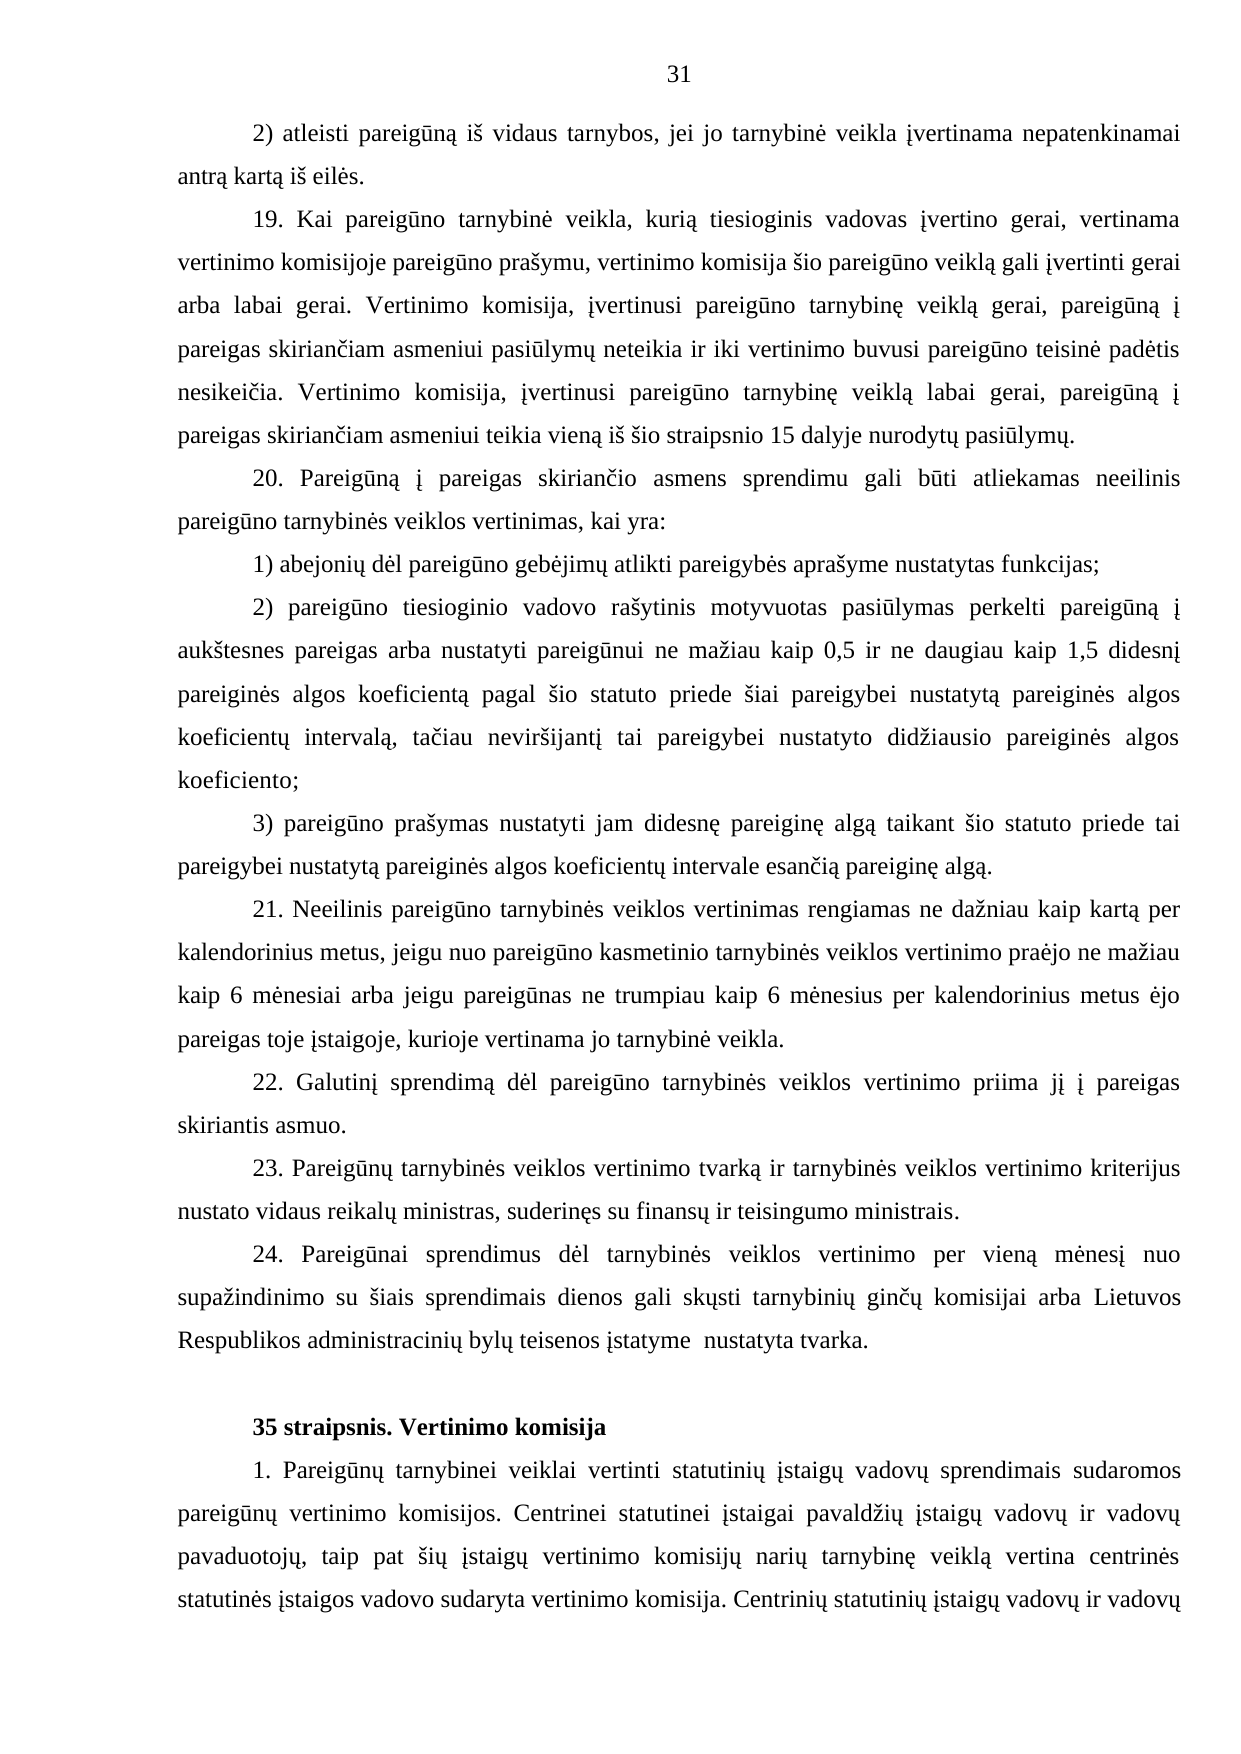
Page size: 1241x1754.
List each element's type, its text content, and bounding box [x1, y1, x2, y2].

text 2) atleisti pareigūną iš vidaus tarnybos, jei jo tarnybinė veikla įvertinama nepatenkinamai antrą kartą iš eilės. [177, 118, 1181, 190]
text 21. Neeilinis pareigūno tarnybinės veiklos vertinimas rengiamas ne dažniau kaip kartą per kalendorinius metus, jeigu nuo pareigūno kasmetinio tarnybinės veiklos vertinimo praėjo ne mažiau kaip 6 mėnesiai arba jeigu pareigūnas ne trumpiau kaip 6 mėnesius per kalendorinius metus ėjo pareigas toje įstaigoje, kurioje vertinama jo tarnybinė veikla. [177, 894, 1181, 1052]
text 24. Pareigūnai sprendimus dėl tarnybinės veiklos vertinimo per vieną mėnesį nuo supažindinimo su šiais sprendimais dienos gali skųsti tarnybinių ginčų komisijai arba Lietuvos Respublikos administracinių bylų teisenos įstatyme nustatyta tvarka. [177, 1239, 1181, 1354]
text 3) pareigūno prašymas nustatyti jam didesnę pareiginę algą taikant šio statuto priede tai pareigybei nustatytą pareiginės algos koeficientų intervale esančią pareiginę algą. [177, 808, 1181, 880]
text 2) pareigūno tiesioginio vadovo rašytinis motyvuotas pasiūlymas perkelti pareigūną į aukštesnes pareigas arba nustatyti pareigūnui ne mažiau kaip 0,5 ir ne daugiau kaip 1,5 didesnį pareiginės algos koeficientą pagal šio statuto priede šiai pareigybei nustatytą pareiginės algos koeficientų intervalą, tačiau neviršijantį tai pareigybei nustatyto didžiausio pareiginės algos koeficiento; [177, 592, 1181, 794]
text 35 straipsnis. Vertinimo komisija [177, 1412, 1181, 1441]
text 19. Kai pareigūno tarnybinė veikla, kurią tiesioginis vadovas įvertino gerai, vertinama vertinimo komisijoje pareigūno prašymu, vertinimo komisija šio pareigūno veiklą gali įvertinti gerai arba labai gerai. Vertinimo komisija, įvertinusi pareigūno tarnybinę veiklą gerai, pareigūną į pareigas skiriančiam asmeniui pasiūlymų neteikia ir iki vertinimo buvusi pareigūno teisinė padėtis nesikeičia. Vertinimo komisija, įvertinusi pareigūno tarnybinę veiklą labai gerai, pareigūną į pareigas skiriančiam asmeniui teikia vieną iš šio straipsnio 15 dalyje nurodytų pasiūlymų. [177, 204, 1181, 449]
text 22. Galutinį sprendimą dėl pareigūno tarnybinės veiklos vertinimo priima jį į pareigas skiriantis asmuo. [177, 1067, 1181, 1139]
text 23. Pareigūnų tarnybinės veiklos vertinimo tvarką ir tarnybinės veiklos vertinimo kriterijus nustato vidaus reikalų ministras, suderinęs su finansų ir teisingumo ministrais. [177, 1153, 1181, 1225]
text 1) abejonių dėl pareigūno gebėjimų atlikti pareigybės aprašyme nustatytas funkcijas; [177, 549, 1181, 578]
text 1. Pareigūnų tarnybinei veiklai vertinti statutinių įstaigų vadovų sprendimais sudaromos pareigūnų vertinimo komisijos. Centrinei statutinei įstaigai pavaldžių įstaigų vadovų ir vadovų pavaduotojų, taip pat šių įstaigų vertinimo komisijų narių tarnybinę veiklą vertina centrinės statutinės įstaigos vadovo sudaryta vertinimo komisija. Centrinių statutinių įstaigų vadovų ir vadovų [177, 1455, 1181, 1613]
text 20. Pareigūną į pareigas skiriančio asmens sprendimu gali būti atliekamas neeilinis pareigūno tarnybinės veiklos vertinimas, kai yra: [177, 463, 1181, 535]
